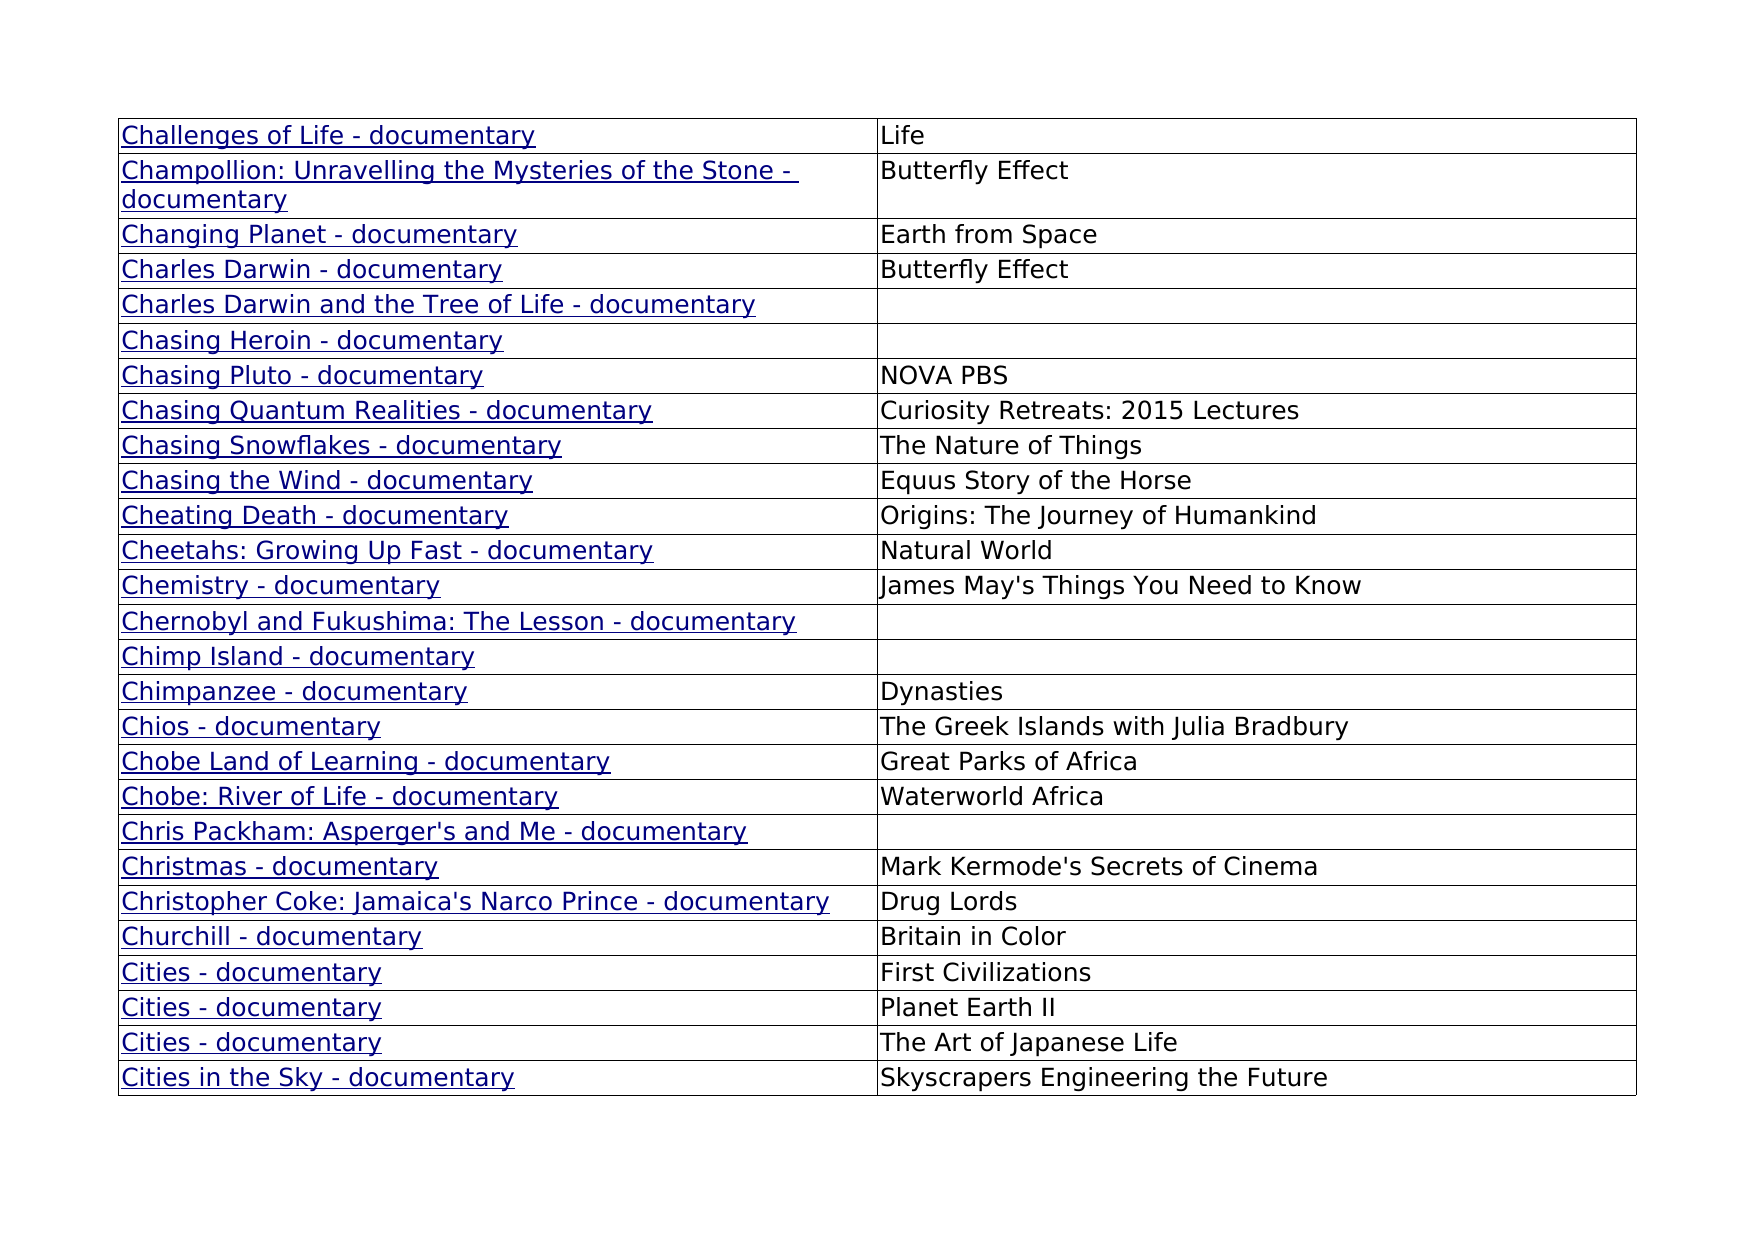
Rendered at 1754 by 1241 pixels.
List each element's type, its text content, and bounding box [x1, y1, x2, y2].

table_cell Cities - documentary [119, 991, 877, 1025]
table_cell [878, 640, 1636, 674]
table_cell Drug Lords [878, 886, 1636, 919]
table_cell Britain in Color [878, 921, 1636, 955]
table_cell Chasing Pluto - documentary [119, 359, 877, 393]
table_cell Charles Darwin - documentary [119, 254, 877, 288]
table_cell Curiosity Retreats: 2015 Lectures [878, 394, 1636, 428]
table_cell Chimpanzee - documentary [119, 675, 877, 709]
table_cell Cheetahs: Growing Up Fast - documentary [119, 535, 877, 568]
table_cell The Nature of Things [878, 429, 1636, 463]
table_cell Natural World [878, 535, 1636, 568]
table_cell Churchill - documentary [119, 921, 877, 955]
table_cell Challenges of Life - documentary [119, 119, 877, 153]
table_cell Mark Kermode's Secrets of Cinema [878, 850, 1636, 884]
table_cell Waterworld Africa [878, 780, 1636, 814]
table_cell Chris Packham: Asperger's and Me - documentary [119, 815, 877, 849]
table_cell Dynasties [878, 675, 1636, 709]
table_cell [878, 289, 1636, 323]
table_cell Chasing the Wind - documentary [119, 464, 877, 498]
table_cell Butterfly Effect [878, 254, 1636, 288]
table_cell [878, 605, 1636, 639]
table_cell Chasing Quantum Realities - documentary [119, 394, 877, 428]
table_cell Life [878, 119, 1636, 153]
table_cell Butterfly Effect [878, 154, 1636, 217]
table_cell Chernobyl and Fukushima: The Lesson - documentary [119, 605, 877, 639]
table_cell Earth from Space [878, 219, 1636, 253]
table_cell Chasing Snowflakes - documentary [119, 429, 877, 463]
table_cell Cities in the Sky - documentary [119, 1061, 877, 1095]
table_cell Christopher Coke: Jamaica's Narco Prince - documentary [119, 886, 877, 919]
table_cell Cheating Death - documentary [119, 499, 877, 533]
table_cell The Greek Islands with Julia Bradbury [878, 710, 1636, 744]
table_cell Changing Planet - documentary [119, 219, 877, 253]
table_cell Equus Story of the Horse [878, 464, 1636, 498]
table_cell Chasing Heroin - documentary [119, 324, 877, 358]
table_cell Great Parks of Africa [878, 745, 1636, 779]
table_cell Cities - documentary [119, 956, 877, 990]
table_cell Skyscrapers Engineering the Future [878, 1061, 1636, 1095]
table_cell Christmas - documentary [119, 850, 877, 884]
table_cell Charles Darwin and the Tree of Life - documentary [119, 289, 877, 323]
table_cell NOVA PBS [878, 359, 1636, 393]
table_cell James May's Things You Need to Know [878, 570, 1636, 604]
table_cell Chimp Island - documentary [119, 640, 877, 674]
table_cell The Art of Japanese Life [878, 1026, 1636, 1060]
table_cell [878, 815, 1636, 849]
table_cell Chios - documentary [119, 710, 877, 744]
table_cell Chobe Land of Learning - documentary [119, 745, 877, 779]
table_cell [878, 324, 1636, 358]
table_cell First Civilizations [878, 956, 1636, 990]
table_cell Cities - documentary [119, 1026, 877, 1060]
table_cell Origins: The Journey of Humankind [878, 499, 1636, 533]
table_cell Planet Earth II [878, 991, 1636, 1025]
table_cell Chemistry - documentary [119, 570, 877, 604]
table_cell Chobe: River of Life - documentary [119, 780, 877, 814]
table_cell Champollion: Unravelling the Mysteries of the Stone - documentary [119, 154, 877, 217]
